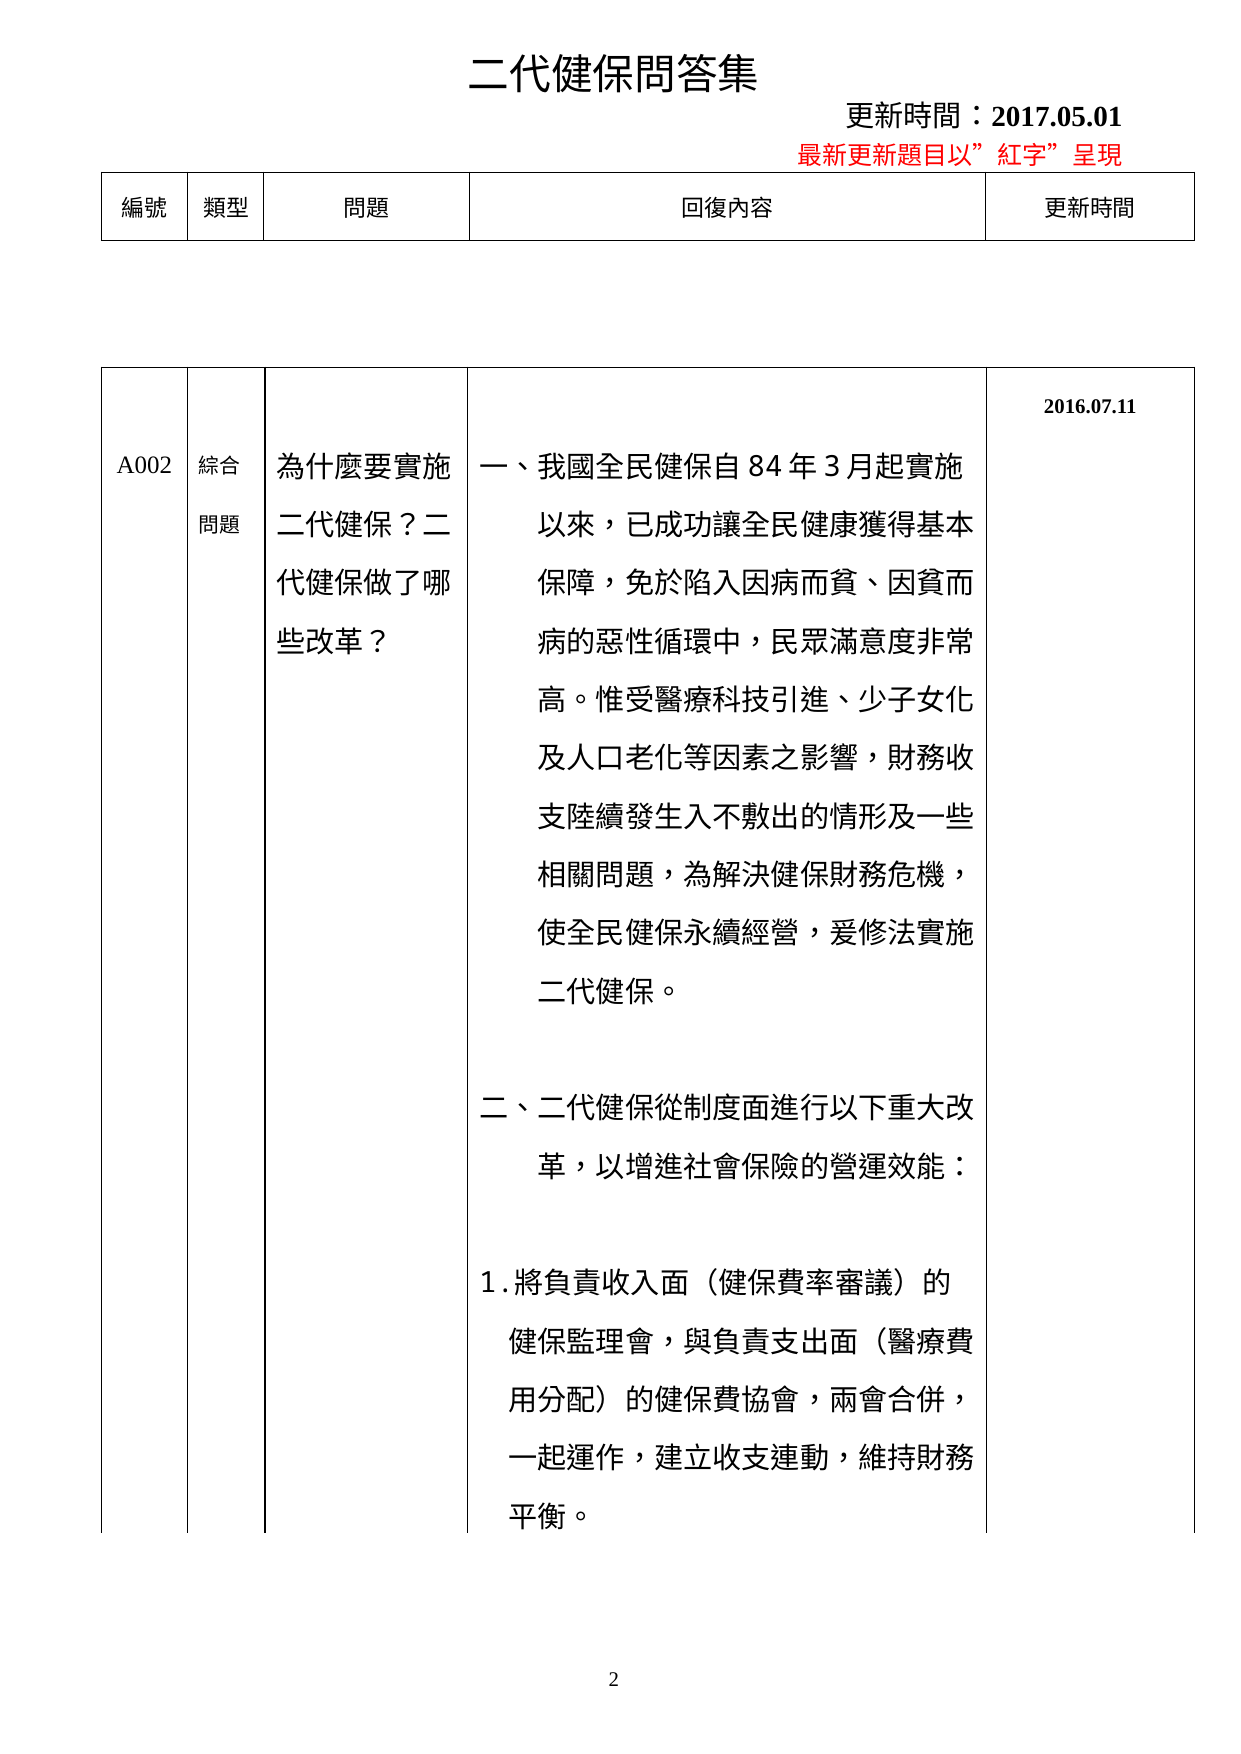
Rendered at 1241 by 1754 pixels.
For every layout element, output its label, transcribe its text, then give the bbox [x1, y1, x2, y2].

table_cell 綜合問題 [188, 368, 264, 1533]
table_cell 2016.07.11 [987, 368, 1194, 1533]
table_cell A002 [102, 368, 187, 1533]
table_cell 一、我國全民健保自84年3月起實施以來，已成功讓全民健康獲得基本保障，免於陷入因病而貧、因貧而病的惡性循環中，民眾滿意度非常高。惟受醫療科技引進、少子女化及人口老化等因素之影響，財務收支陸續發生入不敷出的情形及一些相關問題，為解決健保財務危機，使全民健保永續經營，爰修法實施二代健保。 二、二代健保從制度面進行以下重大改革，以增進社會保險的營運效能： 1.將負責收入面（健保費率審議）的健保監理會，與負責支出面（醫療費用分配）的健保費協會，兩會合併，一起運作，建立收支連動，維持財務平衡。 [468, 368, 986, 1533]
table_cell 為什麼要實施二代健保？二代健保做了哪些改革？ [266, 368, 467, 1533]
